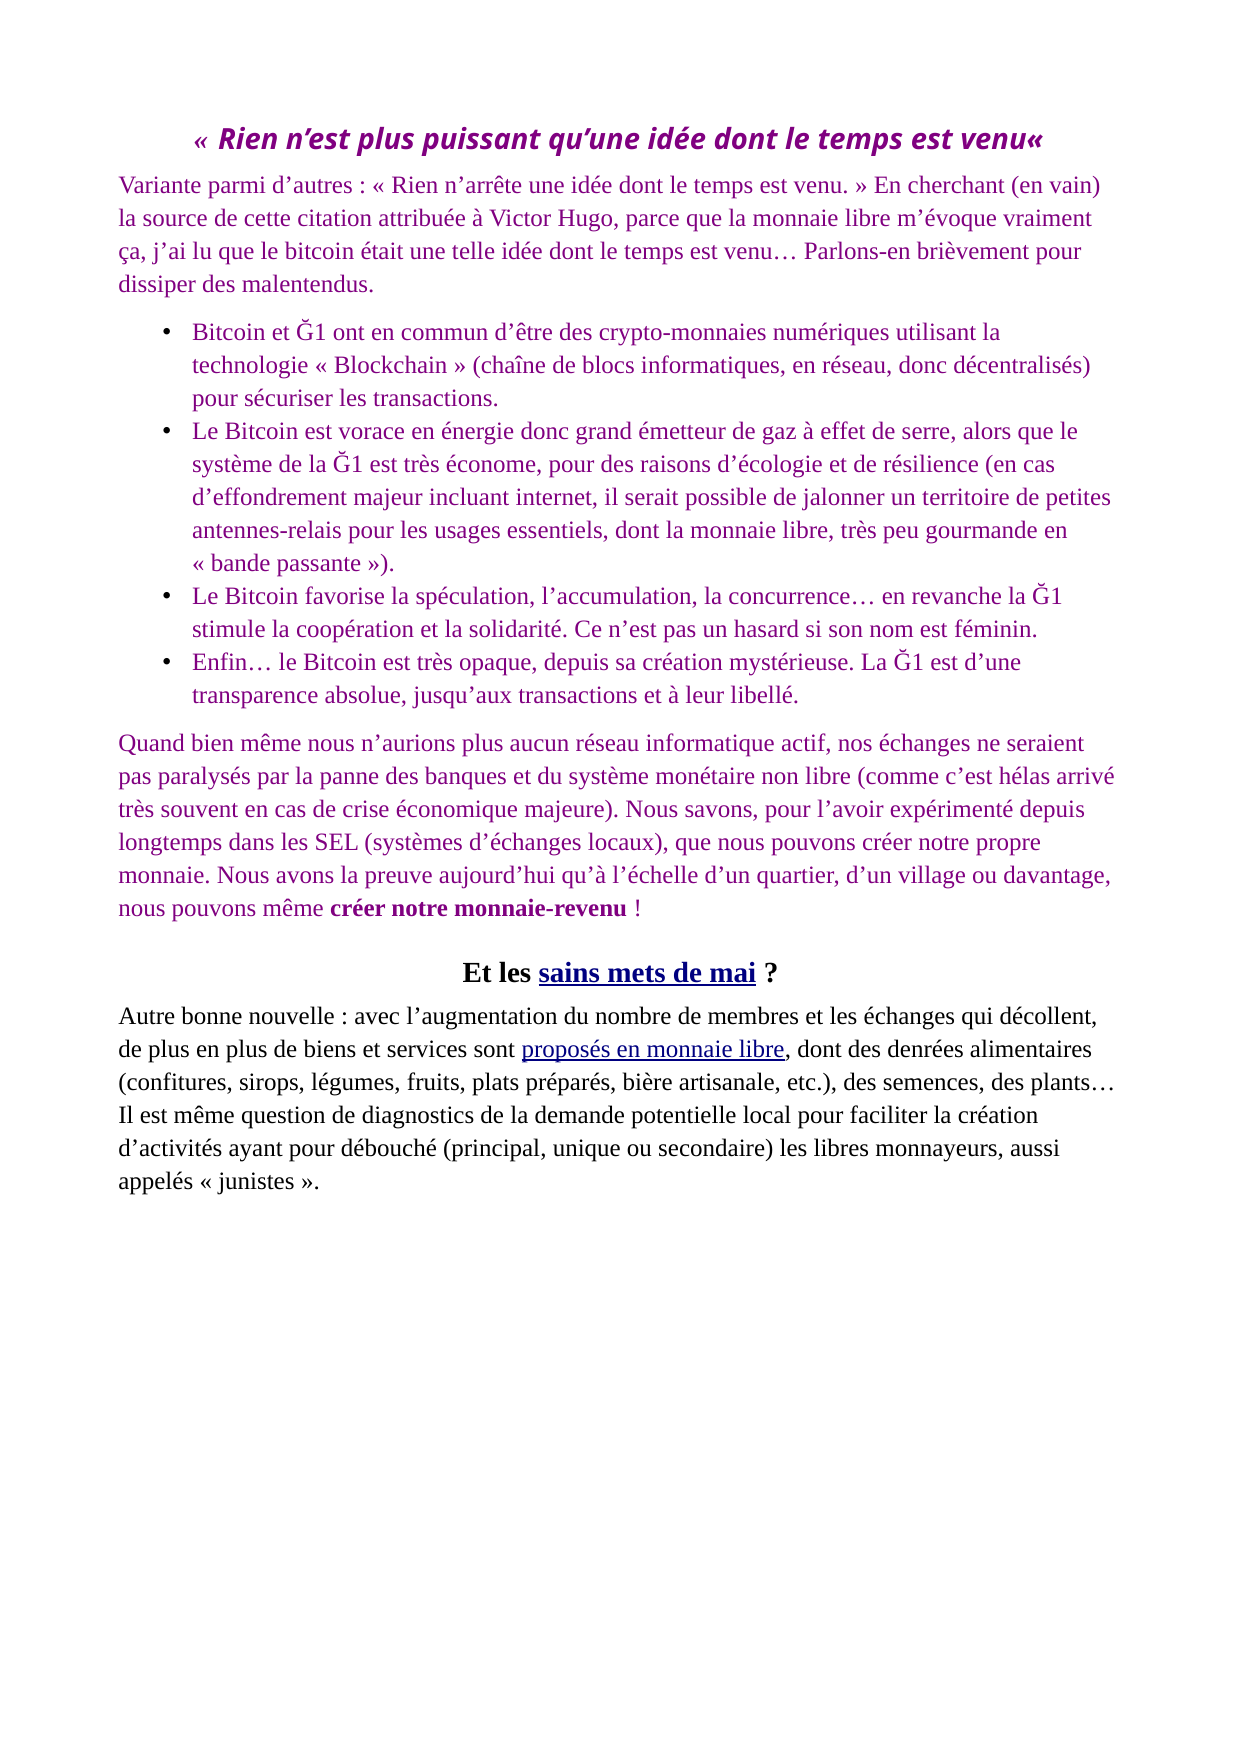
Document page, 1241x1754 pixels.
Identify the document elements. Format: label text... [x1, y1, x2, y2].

list Enfin… le Bitcoin est très opaque, depuis sa création mystérieuse. La Ğ1 est d’une transparence absolue, jusqu’aux transactions et à leur libellé. [162, 647, 1122, 709]
text Quand bien même nous n’aurions plus aucun réseau informatique actif, nos échanges ne seraient pas paralysés par la panne des banques et du système monétaire non libre (comme c’est hélas arrivé très souvent en cas de crise économique majeure). Nous savons, pour l’avoir expérimenté depuis longtemps dans les SEL (systèmes d’échanges locaux), que nous pouvons créer notre propre monnaie. Nous avons la preuve aujourd’hui qu’à l’échelle d’un quartier, d’un village ou davantage, nous pouvons même créer notre monnaie-revenu ! [118, 728, 1122, 922]
text Variante parmi d’autres : « Rien n’arrête une idée dont le temps est venu. » En cherchant (en vain) la source de cette citation attribuée à Victor Hugo, parce que la monnaie libre m’évoque vraiment ça, j’ai lu que le bitcoin était une telle idée dont le temps est venu… Parlons-en brièvement pour dissiper des malentendus. [118, 170, 1122, 298]
list Bitcoin et Ğ1 ont en commun d’être des crypto-monnaies numériques utilisant la technologie « Blockchain » (chaîne de blocs informatiques, en réseau, donc décentralisés) pour sécuriser les transactions. [162, 317, 1122, 412]
list Le Bitcoin favorise la spéculation, l’accumulation, la concurrence… en revanche la Ğ1 stimule la coopération et la solidarité. Ce n’est pas un hasard si son nom est féminin. [162, 581, 1122, 643]
subtitle « Rien n’est plus puissant qu’une idée dont le temps est venu« [118, 118, 1122, 158]
subtitle Et les sains mets de mai ? [118, 955, 1122, 989]
text Autre bonne nouvelle : avec l’augmentation du nombre de membres et les échanges qui décollent, de plus en plus de biens et services sont proposés en monnaie libre, dont des denrées alimentaires (confitures, sirops, légumes, fruits, plats préparés, bière artisanale, etc.), des semences, des plants… Il est même question de diagnostics de la demande potentielle local pour faciliter la création d’activités ayant pour débouché (principal, unique ou secondaire) les libres monnayeurs, aussi appelés « junistes ». [118, 1001, 1122, 1195]
list Le Bitcoin est vorace en énergie donc grand émetteur de gaz à effet de serre, alors que le système de la Ğ1 est très économe, pour des raisons d’écologie et de résilience (en cas d’effondrement majeur incluant internet, il serait possible de jalonner un territoire de petites antennes-relais pour les usages essentiels, dont la monnaie libre, très peu gourmande en « bande passante »). [162, 416, 1122, 577]
